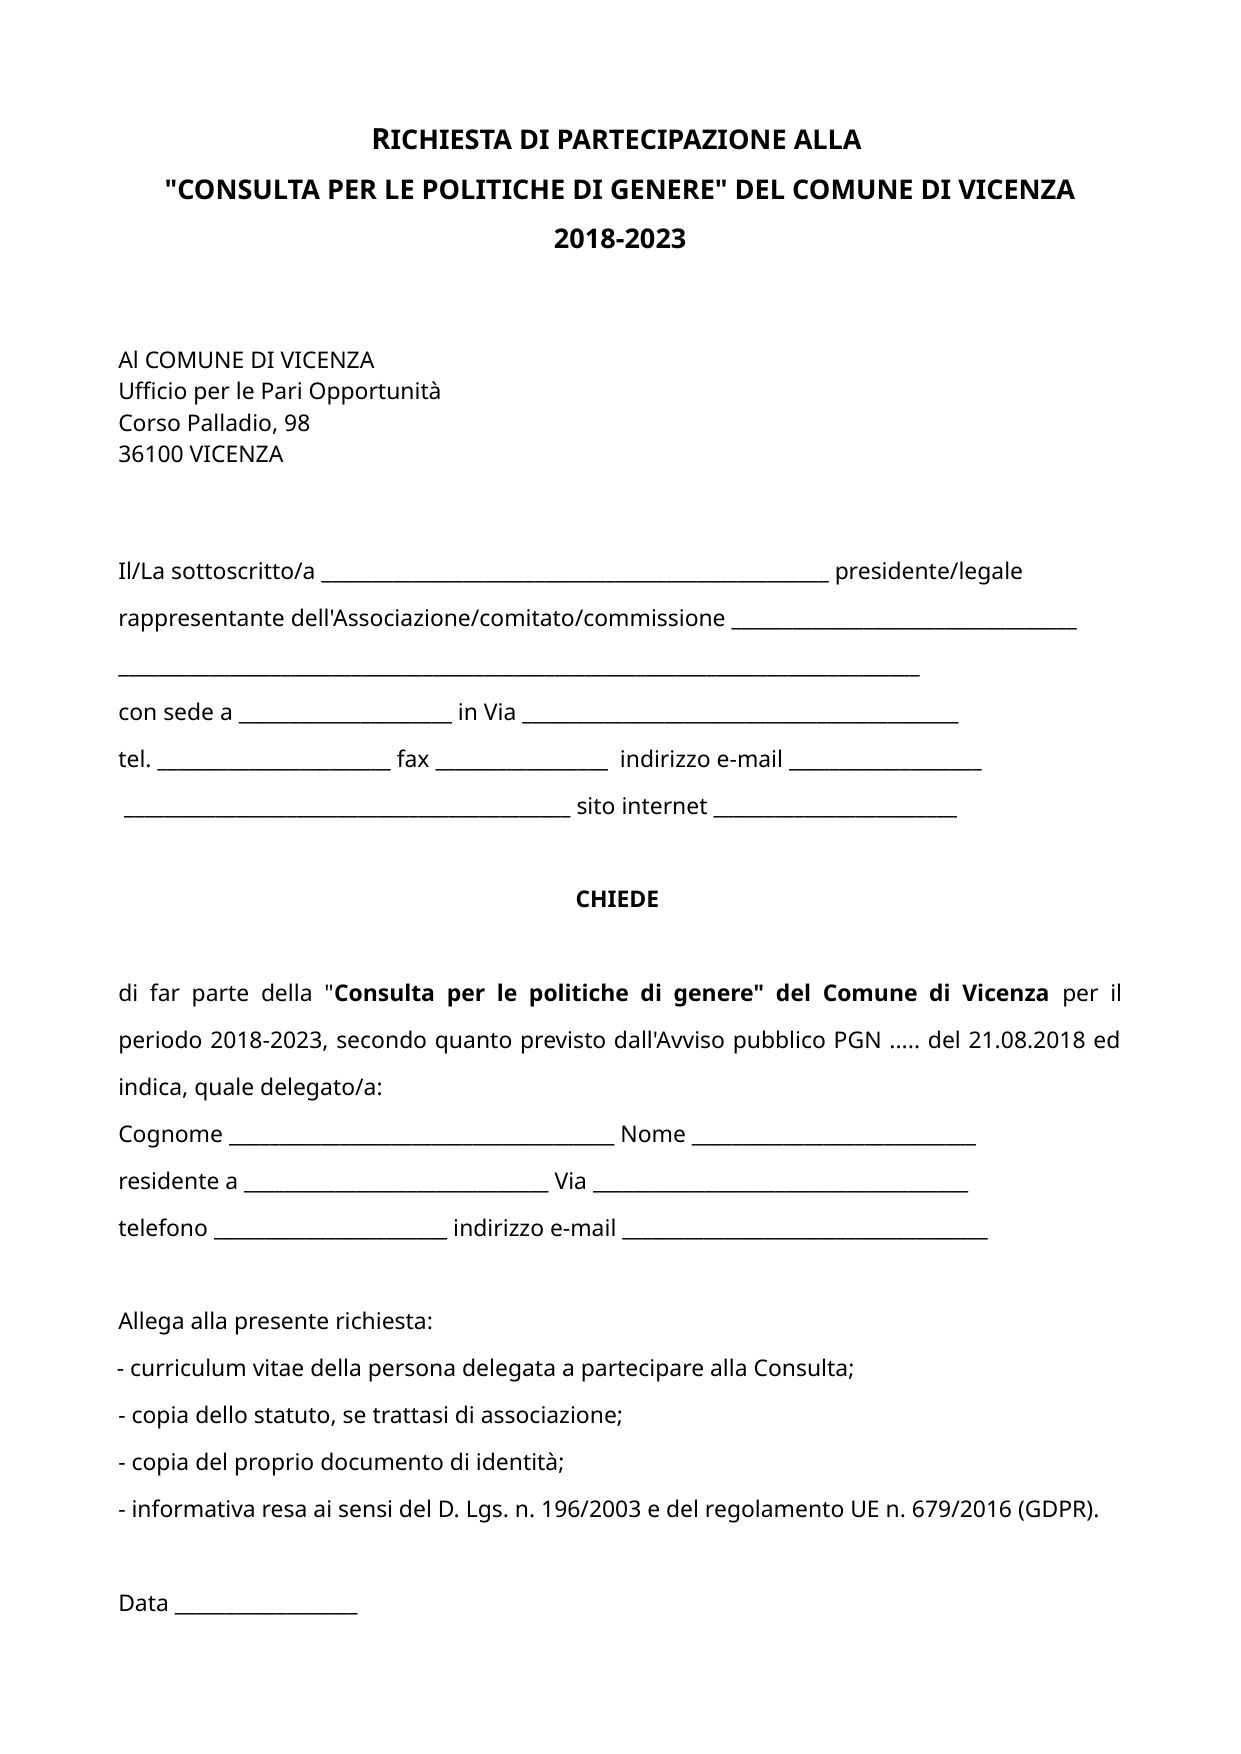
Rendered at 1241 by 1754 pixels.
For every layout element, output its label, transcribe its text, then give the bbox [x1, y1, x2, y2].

text "CONSULTA PER LE POLITICHE DI GENERE" DEL COMUNE DI VICENZA [118, 170, 1122, 207]
text Allega alla presente richiesta: [118, 1305, 1122, 1337]
text con sede a _____________________ in Via ___________________________________________ [118, 696, 1122, 727]
list - curriculum vitae della persona delegata a partecipare alla Consulta; [117, 1352, 1122, 1383]
text di far parte della "Consulta per le politiche di genere" del Comune di Vicenza per il periodo 2018-2023, secondo quanto previsto dall'Avviso pubblico PGN ..... del 21.08.2018 ed indica, quale delegato/a: [118, 977, 1122, 1102]
text tel. _______________________ fax _________________ indirizzo e-mail ___________________ [118, 743, 1122, 774]
list - copia del proprio documento di identità; [118, 1446, 1122, 1477]
text rappresentante dell'Associazione/comitato/commissione __________________________________ [118, 602, 1122, 633]
text telefono _______________________ indirizzo e-mail ____________________________________ [118, 1212, 1122, 1243]
text Al COMUNE DI VICENZA [118, 344, 1122, 375]
list - copia dello statuto, se trattasi di associazione; [115, 1399, 1122, 1430]
list - informativa resa ai sensi del D. Lgs. n. 196/2003 e del regolamento UE n. 679/2016 (GDPR). [118, 1493, 1122, 1524]
text residente a ______________________________ Via _____________________________________ [118, 1165, 1122, 1196]
text Il/La sottoscritto/a __________________________________________________ presidente/legale [118, 555, 1122, 587]
text 36100 VICENZA [118, 438, 1122, 469]
text CHIEDE [118, 883, 1122, 915]
text Data __________________ [118, 1587, 1122, 1618]
text Ufficio per le Pari Opportunità [118, 375, 1122, 407]
text _______________________________________________________________________________ [118, 649, 1122, 680]
text RICHIESTA DI PARTECIPAZIONE ALLA [118, 118, 1122, 158]
text Cognome ______________________________________ Nome ____________________________ [118, 1118, 1122, 1149]
text 2018-2023 [118, 220, 1122, 257]
text Corso Palladio, 98 [118, 407, 1122, 438]
text ____________________________________________ sito internet ________________________ [118, 790, 1122, 821]
